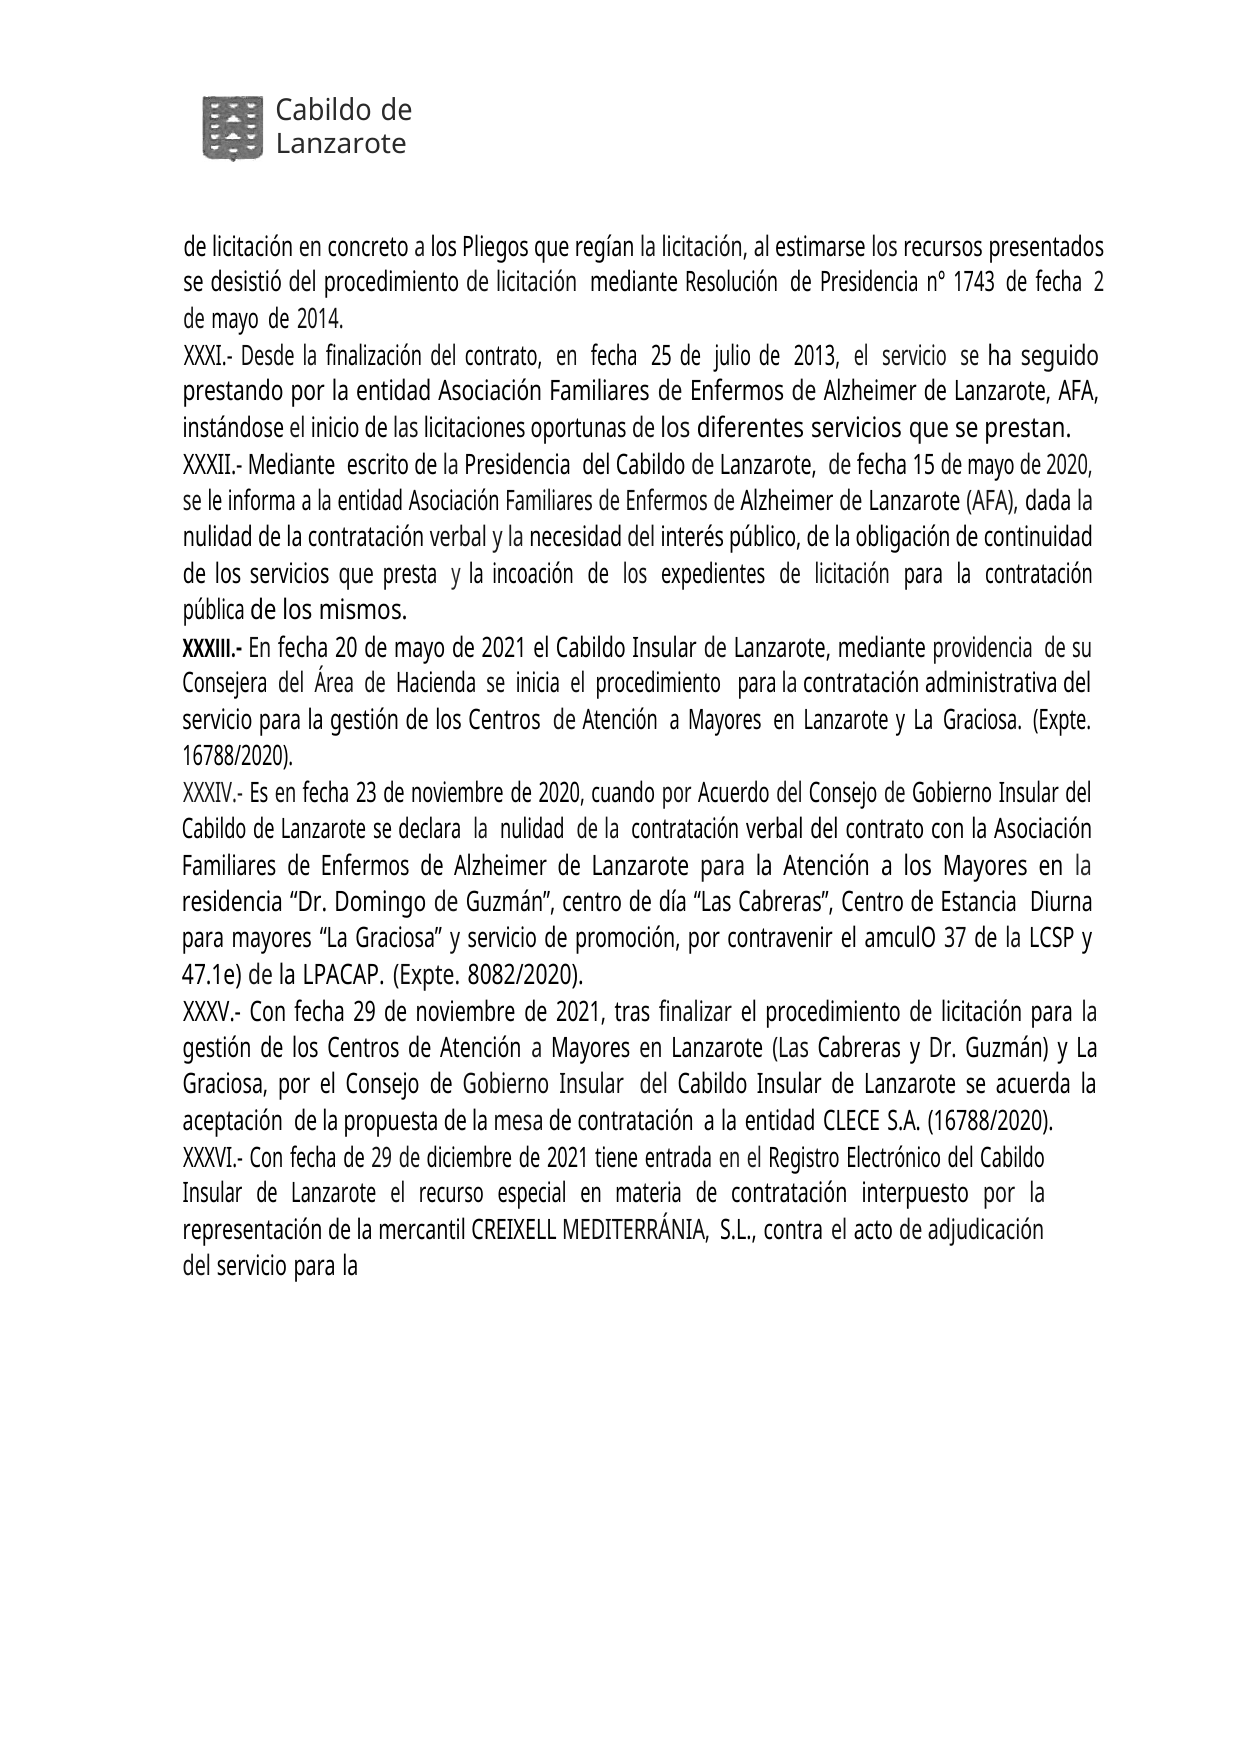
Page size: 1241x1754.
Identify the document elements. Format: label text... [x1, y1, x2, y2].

text XXXV.- Con fecha 29 de noviembre de 2021, tras finalizar el procedimiento de licitación para la gestión de los Centros de Atención a Mayores en Lanzarote (Las Cabreras y Dr. Guzmán) y La Graciosa, por el Consejo de Gobierno Insular del Cabildo Insular de Lanzarote se acuerda la aceptación de la propuesta de la mesa de contratación a la entidad CLECE S.A. (16788/2020). [182, 992, 1098, 1138]
text Cabildo de [275, 91, 1240, 127]
text XXXIV.- Es en fecha 23 de noviembre de 2020, cuando por Acuerdo del Consejo de Gobierno Insular del Cabildo de Lanzarote se declara la nulidad de la contratación verbal del contrato con la Asociación Familiares de Enfermos de Alzheimer de Lanzarote para la Atención a los Mayores en la residencia “Dr. Domingo de Guzmán”, centro de día “Las Cabreras”, Centro de Estancia Diurna para mayores “La Graciosa” y servicio de promoción, por contravenir el amculO 37 de la LCSP y 47.1e) de la LPACAP. (Expte. 8082/2020). [182, 774, 1093, 992]
text XXXIII.- En fecha 20 de mayo de 2021 el Cabildo Insular de Lanzarote, mediante providencia de su Consejera del Área de Hacienda se inicia el procedimiento para la contratación administrativa del servicio para la gestión de los Centros de Atención a Mayores en Lanzarote y La Graciosa. (Expte. 16788/2020). [182, 628, 1092, 774]
text XXXI.- Desde la finalización del contrato, en fecha 25 de julio de 2013, el servicio se ha seguido prestando por la entidad Asociación Familiares de Enfermos de Alzheimer de Lanzarote, AFA, instándose el inicio de las licitaciones oportunas de los diferentes servicios que se prestan. [182, 336, 1099, 446]
text de licitación en concreto a los Pliegos que regían la licitación, al estimarse los recursos presentados se desistió del procedimiento de licitación mediante Resolución de Presidencia n° 1743 de fecha 2 de mayo de 2014. [183, 227, 1104, 336]
picture [202, 96, 264, 162]
text Lanzarote [275, 127, 1240, 160]
text XXXII.- Mediante escrito de la Presidencia del Cabildo de Lanzarote, de fecha 15 de mayo de 2020, se le informa a la entidad Asociación Familiares de Enfermos de Alzheimer de Lanzarote (AFA), dada la nulidad de la contratación verbal y la necesidad del interés público, de la obligación de continuidad de los servicios que presta y la incoación de los expedientes de licitación para la contratación pública de los mismos. [183, 446, 1093, 628]
text XXXVI.- Con fecha de 29 de diciembre de 2021 tiene entrada en el Registro Electrónico del Cabildo Insular de Lanzarote el recurso especial en materia de contratación interpuesto por la representación de la mercantil CREIXELL MEDITERRÁNIA, S.L., contra el acto de adjudicación del servicio para la [182, 1138, 1045, 1284]
